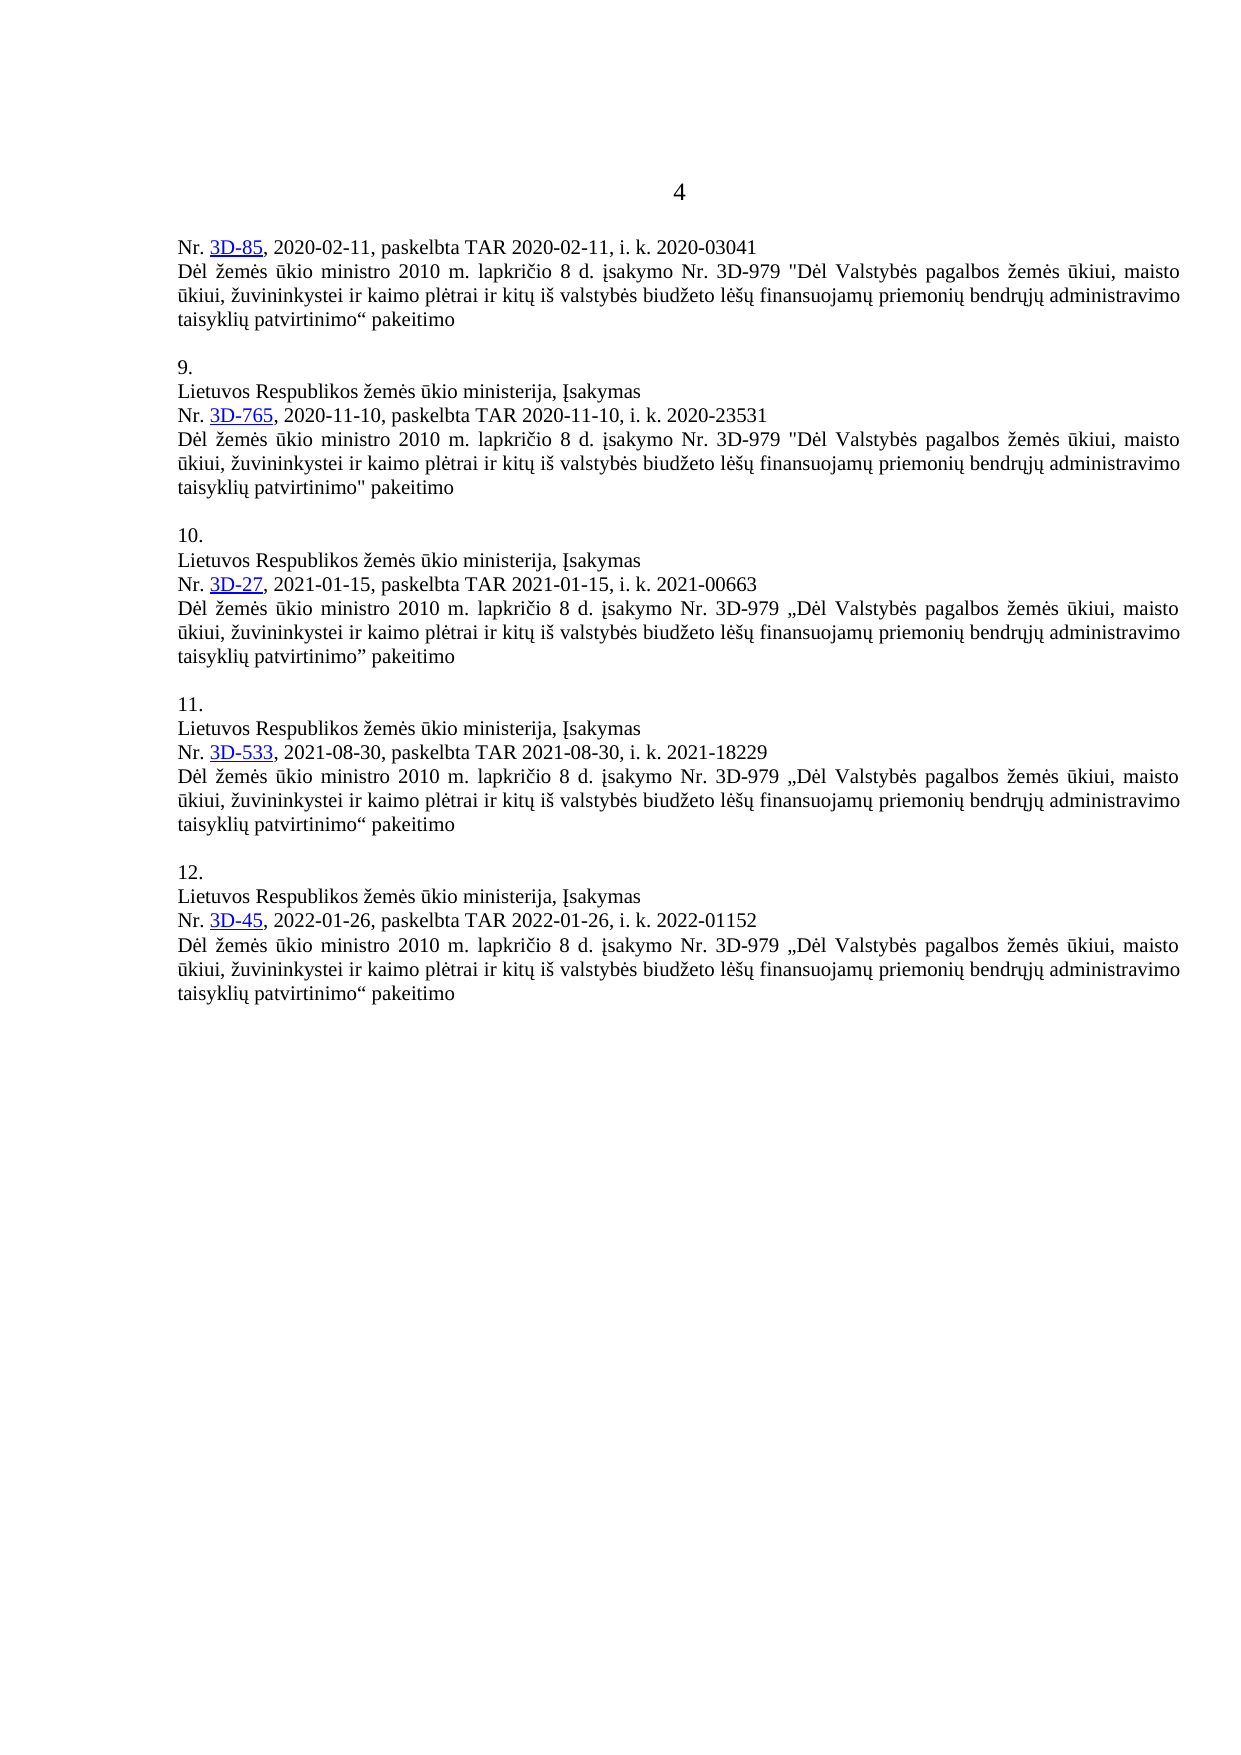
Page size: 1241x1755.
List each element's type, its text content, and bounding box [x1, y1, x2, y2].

text Lietuvos Respublikos žemės ūkio ministerija, Įsakymas [177, 547, 1181, 572]
text 9. [177, 355, 1181, 379]
text Lietuvos Respublikos žemės ūkio ministerija, Įsakymas [177, 884, 1181, 908]
text Lietuvos Respublikos žemės ūkio ministerija, Įsakymas [177, 379, 1181, 403]
text Nr. 3D-85, 2020-02-11, paskelbta TAR 2020-02-11, i. k. 2020-03041 [177, 235, 1181, 259]
text Dėl žemės ūkio ministro 2010 m. lapkričio 8 d. įsakymo Nr. 3D-979 „Dėl Valstybės pagalbos žemės ūkiui, maisto ūkiui, žuvininkystei ir kaimo plėtrai ir kitų iš valstybės biudžeto lėšų finansuojamų priemonių bendrųjų administravimo taisyklių patvirtinimo“ pakeitimo [177, 764, 1181, 836]
text Dėl žemės ūkio ministro 2010 m. lapkričio 8 d. įsakymo Nr. 3D-979 „Dėl Valstybės pagalbos žemės ūkiui, maisto ūkiui, žuvininkystei ir kaimo plėtrai ir kitų iš valstybės biudžeto lėšų finansuojamų priemonių bendrųjų administravimo taisyklių patvirtinimo“ pakeitimo [177, 932, 1181, 1005]
text Nr. 3D-27, 2021-01-15, paskelbta TAR 2021-01-15, i. k. 2021-00663 [177, 572, 1181, 596]
text 11. [177, 692, 1181, 716]
text Nr. 3D-533, 2021-08-30, paskelbta TAR 2021-08-30, i. k. 2021-18229 [177, 740, 1181, 764]
text Dėl žemės ūkio ministro 2010 m. lapkričio 8 d. įsakymo Nr. 3D-979 „Dėl Valstybės pagalbos žemės ūkiui, maisto ūkiui, žuvininkystei ir kaimo plėtrai ir kitų iš valstybės biudžeto lėšų finansuojamų priemonių bendrųjų administravimo taisyklių patvirtinimo” pakeitimo [177, 596, 1181, 668]
text 10. [177, 523, 1181, 547]
text Nr. 3D-45, 2022-01-26, paskelbta TAR 2022-01-26, i. k. 2022-01152 [177, 908, 1181, 932]
text 12. [177, 860, 1181, 884]
text Dėl žemės ūkio ministro 2010 m. lapkričio 8 d. įsakymo Nr. 3D-979 "Dėl Valstybės pagalbos žemės ūkiui, maisto ūkiui, žuvininkystei ir kaimo plėtrai ir kitų iš valstybės biudžeto lėšų finansuojamų priemonių bendrųjų administravimo taisyklių patvirtinimo" pakeitimo [177, 427, 1181, 499]
text Lietuvos Respublikos žemės ūkio ministerija, Įsakymas [177, 716, 1181, 740]
text Nr. 3D-765, 2020-11-10, paskelbta TAR 2020-11-10, i. k. 2020-23531 [177, 403, 1181, 427]
text Dėl žemės ūkio ministro 2010 m. lapkričio 8 d. įsakymo Nr. 3D-979 "Dėl Valstybės pagalbos žemės ūkiui, maisto ūkiui, žuvininkystei ir kaimo plėtrai ir kitų iš valstybės biudžeto lėšų finansuojamų priemonių bendrųjų administravimo taisyklių patvirtinimo“ pakeitimo [177, 259, 1181, 331]
